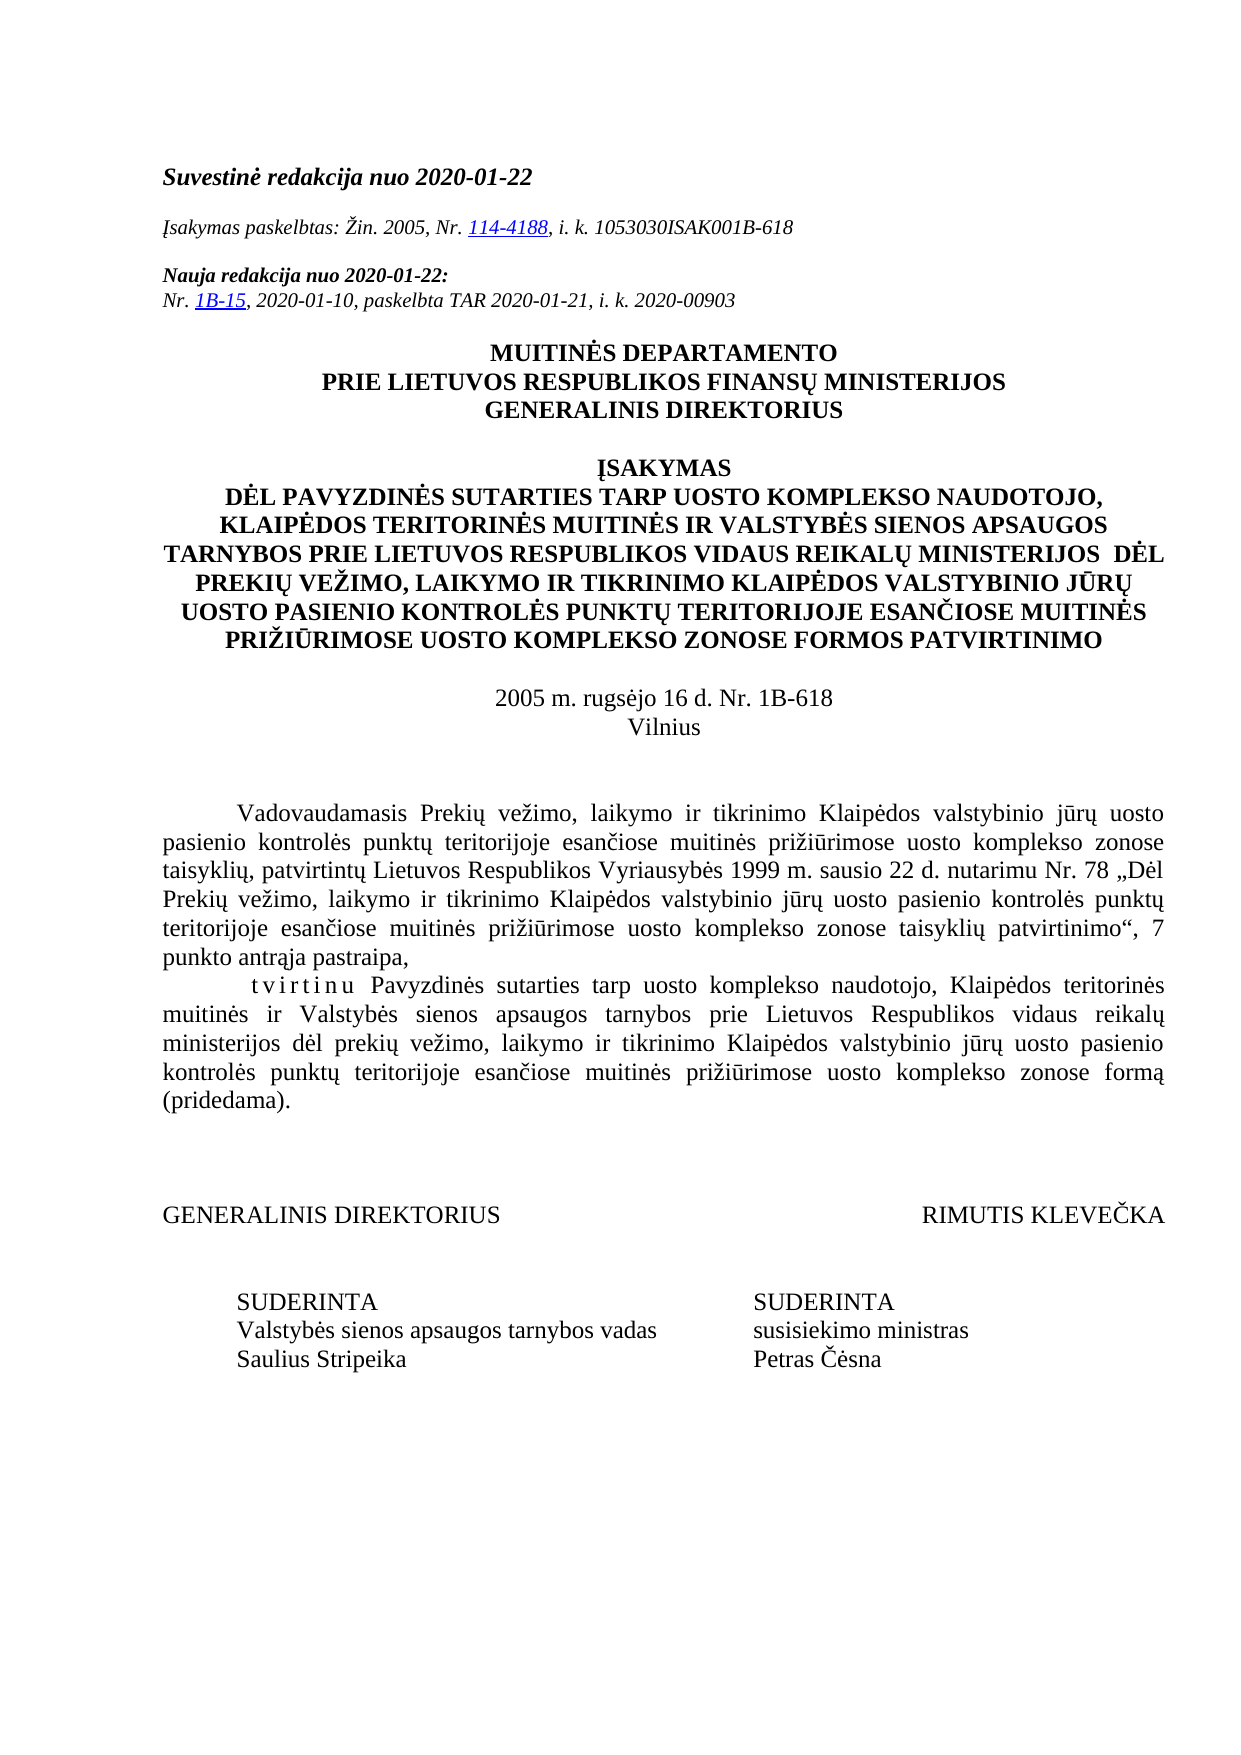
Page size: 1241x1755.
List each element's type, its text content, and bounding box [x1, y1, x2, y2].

text SUDERINTA SUDERINTA [162, 1287, 1165, 1315]
text tvirtinu Pavyzdinės sutarties tarp uosto komplekso naudotojo, Klaipėdos teritorinės muitinės ir Valstybės sienos apsaugos tarnybos prie Lietuvos Respublikos vidaus reikalų ministerijos dėl prekių vežimo, laikymo ir tikrinimo Klaipėdos valstybinio jūrų uosto pasienio kontrolės punktų teritorijoje esančiose muitinės prižiūrimose uosto komplekso zonose formą (pridedama). [162, 970, 1165, 1114]
text Vadovaudamasis Prekių vežimo, laikymo ir tikrinimo Klaipėdos valstybinio jūrų uosto pasienio kontrolės punktų teritorijoje esančiose muitinės prižiūrimose uosto komplekso zonose taisyklių, patvirtintų Lietuvos Respublikos Vyriausybės 1999 m. sausio 22 d. nutarimu Nr. 78 „Dėl Prekių vežimo, laikymo ir tikrinimo Klaipėdos valstybinio jūrų uosto pasienio kontrolės punktų teritorijoje esančiose muitinės prižiūrimose uosto komplekso zonose taisyklių patvirtinimo“, 7 punkto antrąja pastraipa, [162, 798, 1165, 970]
text Valstybės sienos apsaugos tarnybos vadas susisiekimo ministras [162, 1315, 1165, 1344]
text Vilnius [162, 712, 1165, 740]
text GENERALINIS DIREKTORIUS [162, 395, 1165, 424]
text Nauja redakcija nuo 2020-01-22: [162, 263, 1165, 287]
text MUITINĖS DEPARTAMENTO [162, 338, 1165, 367]
text ĮSAKYMAS [162, 453, 1165, 482]
text 2005 m. rugsėjo 16 d. Nr. 1B-618 [162, 683, 1165, 712]
text PRIE LIETUVOS RESPUBLIKOS FINANSŲ MINISTERIJOS [162, 367, 1165, 395]
text Nr. 1B-15, 2020-01-10, paskelbta TAR 2020-01-21, i. k. 2020-00903 [162, 287, 1165, 312]
text Generalinis direktorius Rimutis Klevečka [162, 1200, 1165, 1229]
text Suvestinė redakcija nuo 2020-01-22 [162, 162, 1165, 191]
text Įsakymas paskelbtas: Žin. 2005, Nr. 114-4188, i. k. 1053030ISAK001B-618 [162, 215, 1165, 239]
text Saulius Stripeika Petras Čėsna [162, 1344, 1165, 1373]
text Dėl Pavyzdinės sutarties tarp uosto komplekso naudotojo, Klaipėdos teritorinės muitinės ir Valstybės sienos apsaugos tarnybos prie Lietuvos Respublikos vidaus reikalų ministerijos dėl prekių vežimo, laikymo ir tikrinimo Klaipėdos valstybinio jūrų uosto pasienio kontrolės punktų teritorijoje esančiose muitinės prižiūrimose uosto komplekso zonose formos patvirtinimo [162, 482, 1165, 654]
